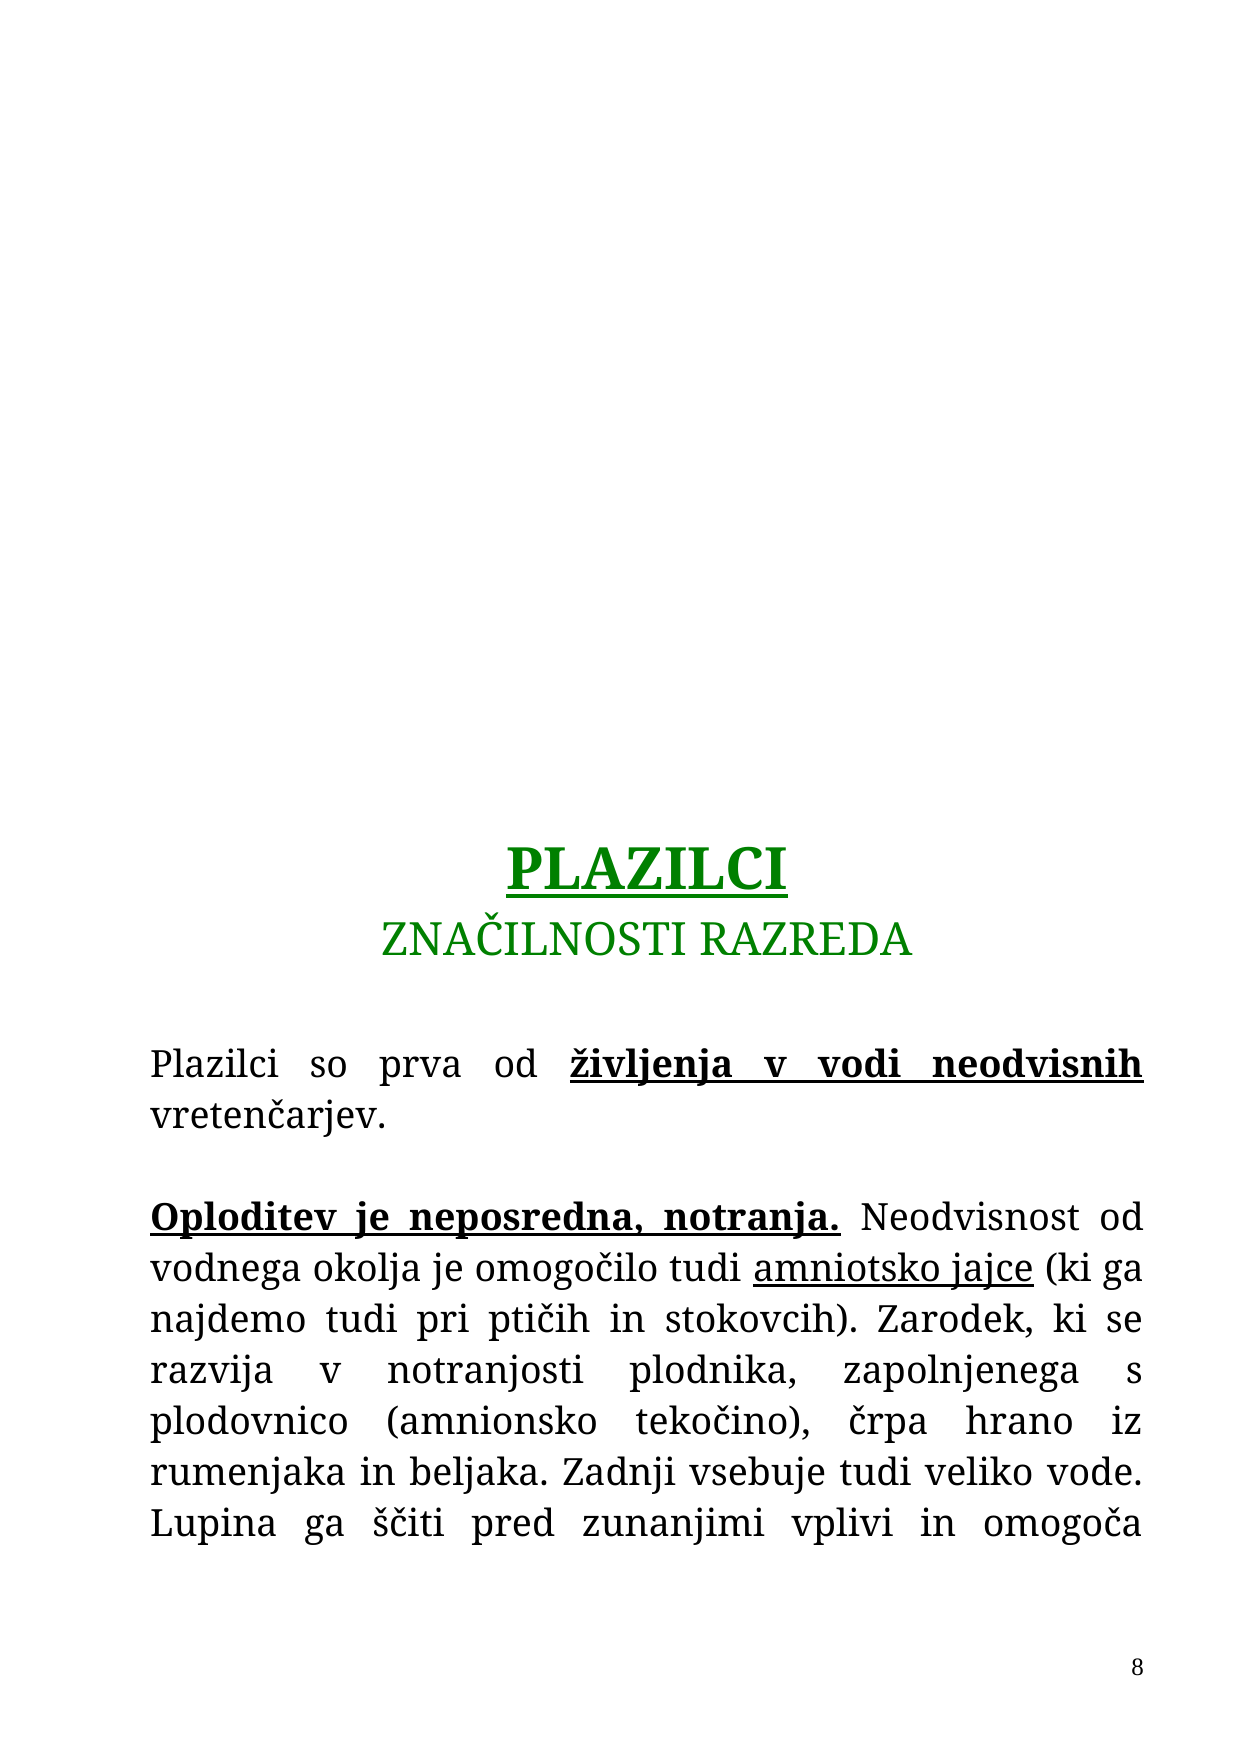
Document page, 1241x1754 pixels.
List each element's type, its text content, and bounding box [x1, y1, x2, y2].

text PLAZILCI [150, 827, 1144, 906]
text ZNAČILNOSTI RAZREDA [150, 906, 1144, 969]
text Plazilci so prva od življenja v vodi neodvisnih vretenčarjev. [150, 1037, 1144, 1139]
text Oploditev je neposredna, notranja. Neodvisnost od vodnega okolja je omogočilo tudi amniotsko jajce (ki ga najdemo tudi pri ptičih in stokovcih). Zarodek, ki se razvija v notranjosti plodnika, zapolnjenega s plodovnico (amnionsko tekočino), črpa hrano iz rumenjaka in beljaka. Zadnji vsebuje tudi veliko vode. Lupina ga ščiti pred zunanjimi vplivi in omogoča [150, 1190, 1144, 1547]
